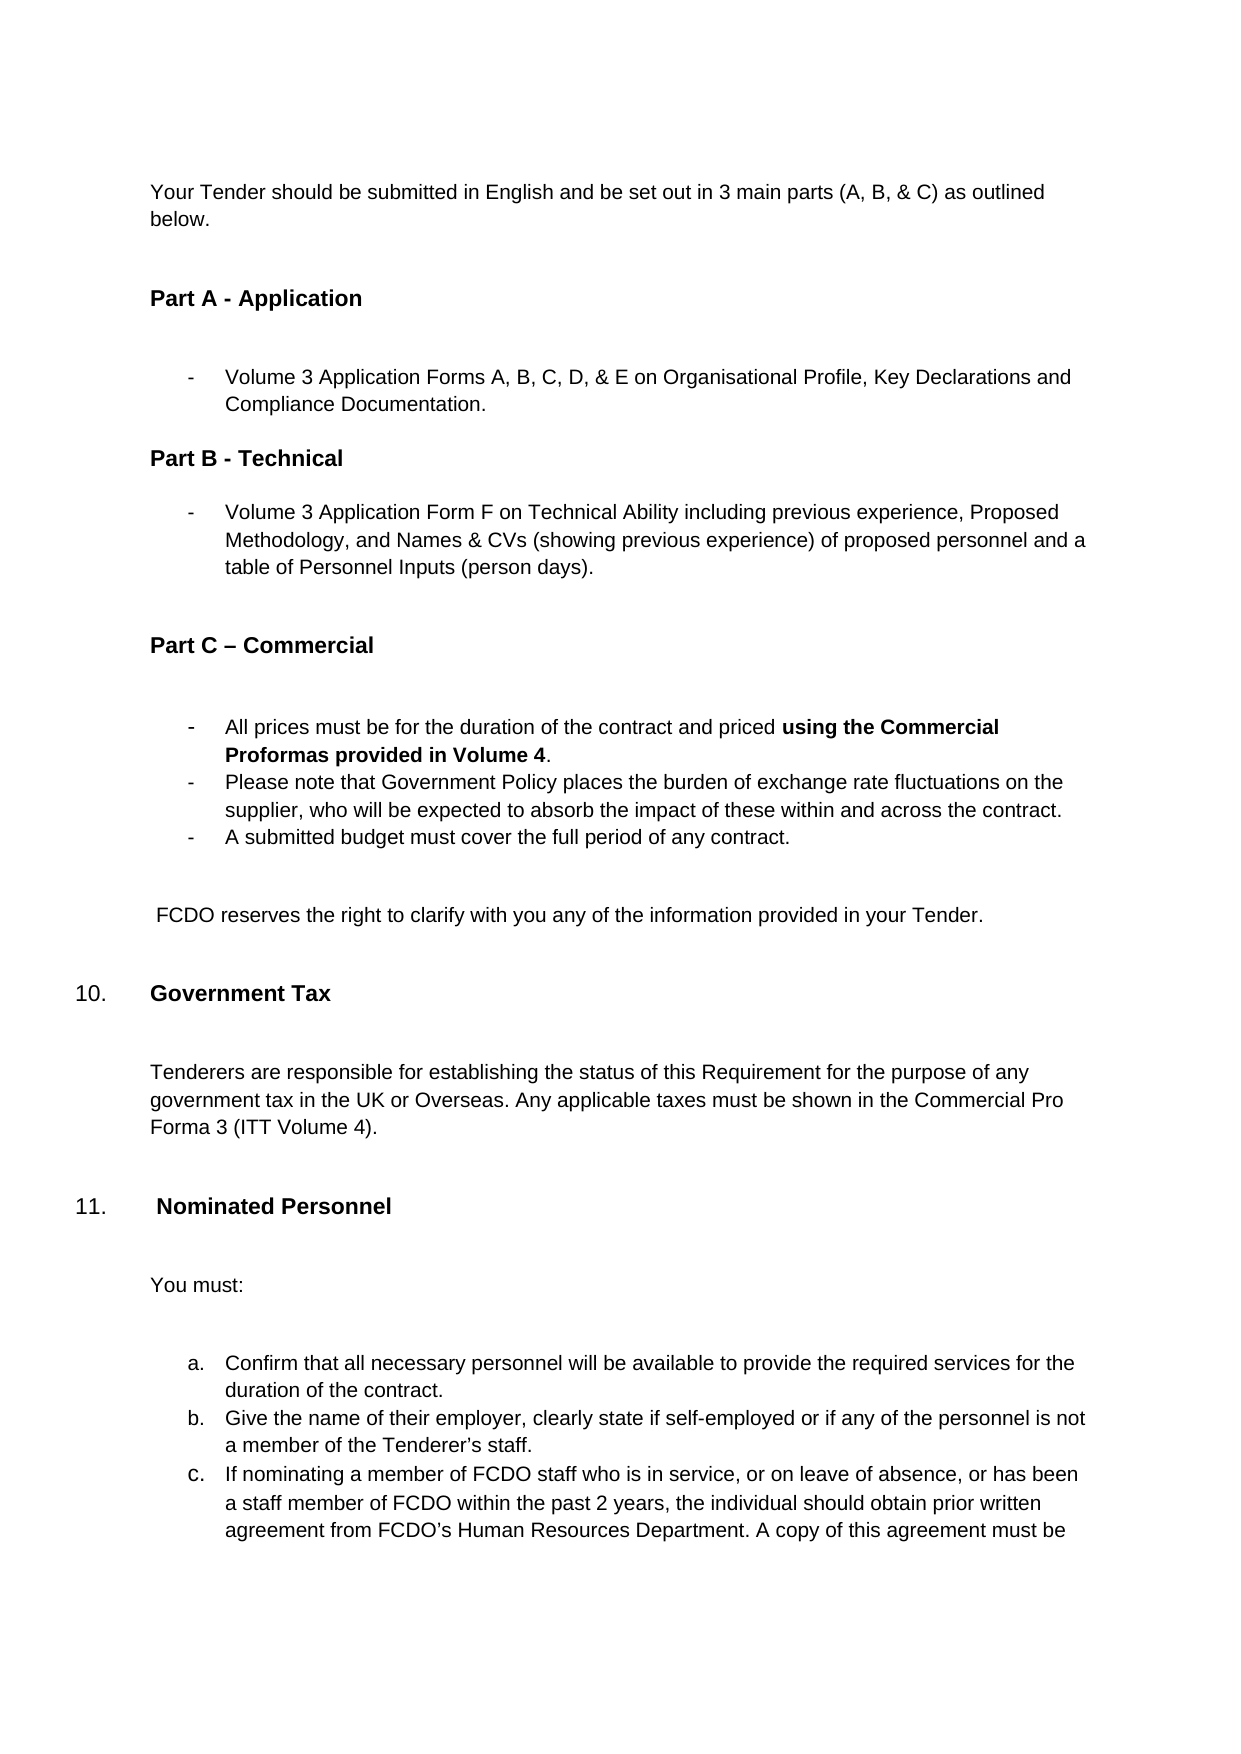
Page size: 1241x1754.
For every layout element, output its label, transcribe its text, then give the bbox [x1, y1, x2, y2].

list Volume 3 Application Form F on Technical Ability including previous experience, Proposed Methodology, and Names & CVs (showing previous experience) of proposed personnel and a table of Personnel Inputs (person days). [187, 500, 1091, 579]
text FCDO reserves the right to clarify with you any of the information provided in your Tender. [150, 902, 1091, 926]
text Part B - Technical [150, 445, 1091, 471]
list If nominating a member of FCDO staff who is in service, or on leave of absence, or has been a staff member of FCDO within the past 2 years, the individual should obtain prior written agreement from FCDO’s Human Resources Department. A copy of this agreement must be [187, 1460, 1091, 1542]
list Confirm that all necessary personnel will be available to provide the required services for the duration of the contract. [187, 1350, 1091, 1402]
list Nominated Personnel [75, 1193, 1091, 1219]
list Volume 3 Application Forms A, B, C, D, & E on Organisational Profile, Key Declarations and Compliance Documentation. [187, 365, 1091, 416]
list A submitted budget must cover the full period of any contract. [187, 825, 1091, 849]
text Part C – Commercial [150, 632, 1091, 659]
text Part A - Application [150, 284, 1091, 311]
list Give the name of their employer, clearly state if self-employed or if any of the personnel is not a member of the Tenderer’s staff. [187, 1405, 1091, 1457]
list Government Tax [75, 980, 1091, 1006]
text Tenderers are responsible for establishing the status of this Requirement for the purpose of any government tax in the UK or Overseas. Any applicable taxes must be shown in the Commercial Pro Forma 3 (ITT Volume 4). [150, 1060, 1091, 1139]
list Please note that Government Policy places the burden of exchange rate fluctuations on the supplier, who will be expected to absorb the impact of these within and across the contract. [187, 770, 1091, 821]
text Your Tender should be submitted in English and be set out in 3 main parts (A, B, & C) as outlined below. [150, 179, 1091, 231]
list All prices must be for the duration of the contract and priced using the Commercial Proformas provided in Volume 4. [187, 713, 1091, 766]
text You must: [150, 1273, 1091, 1297]
